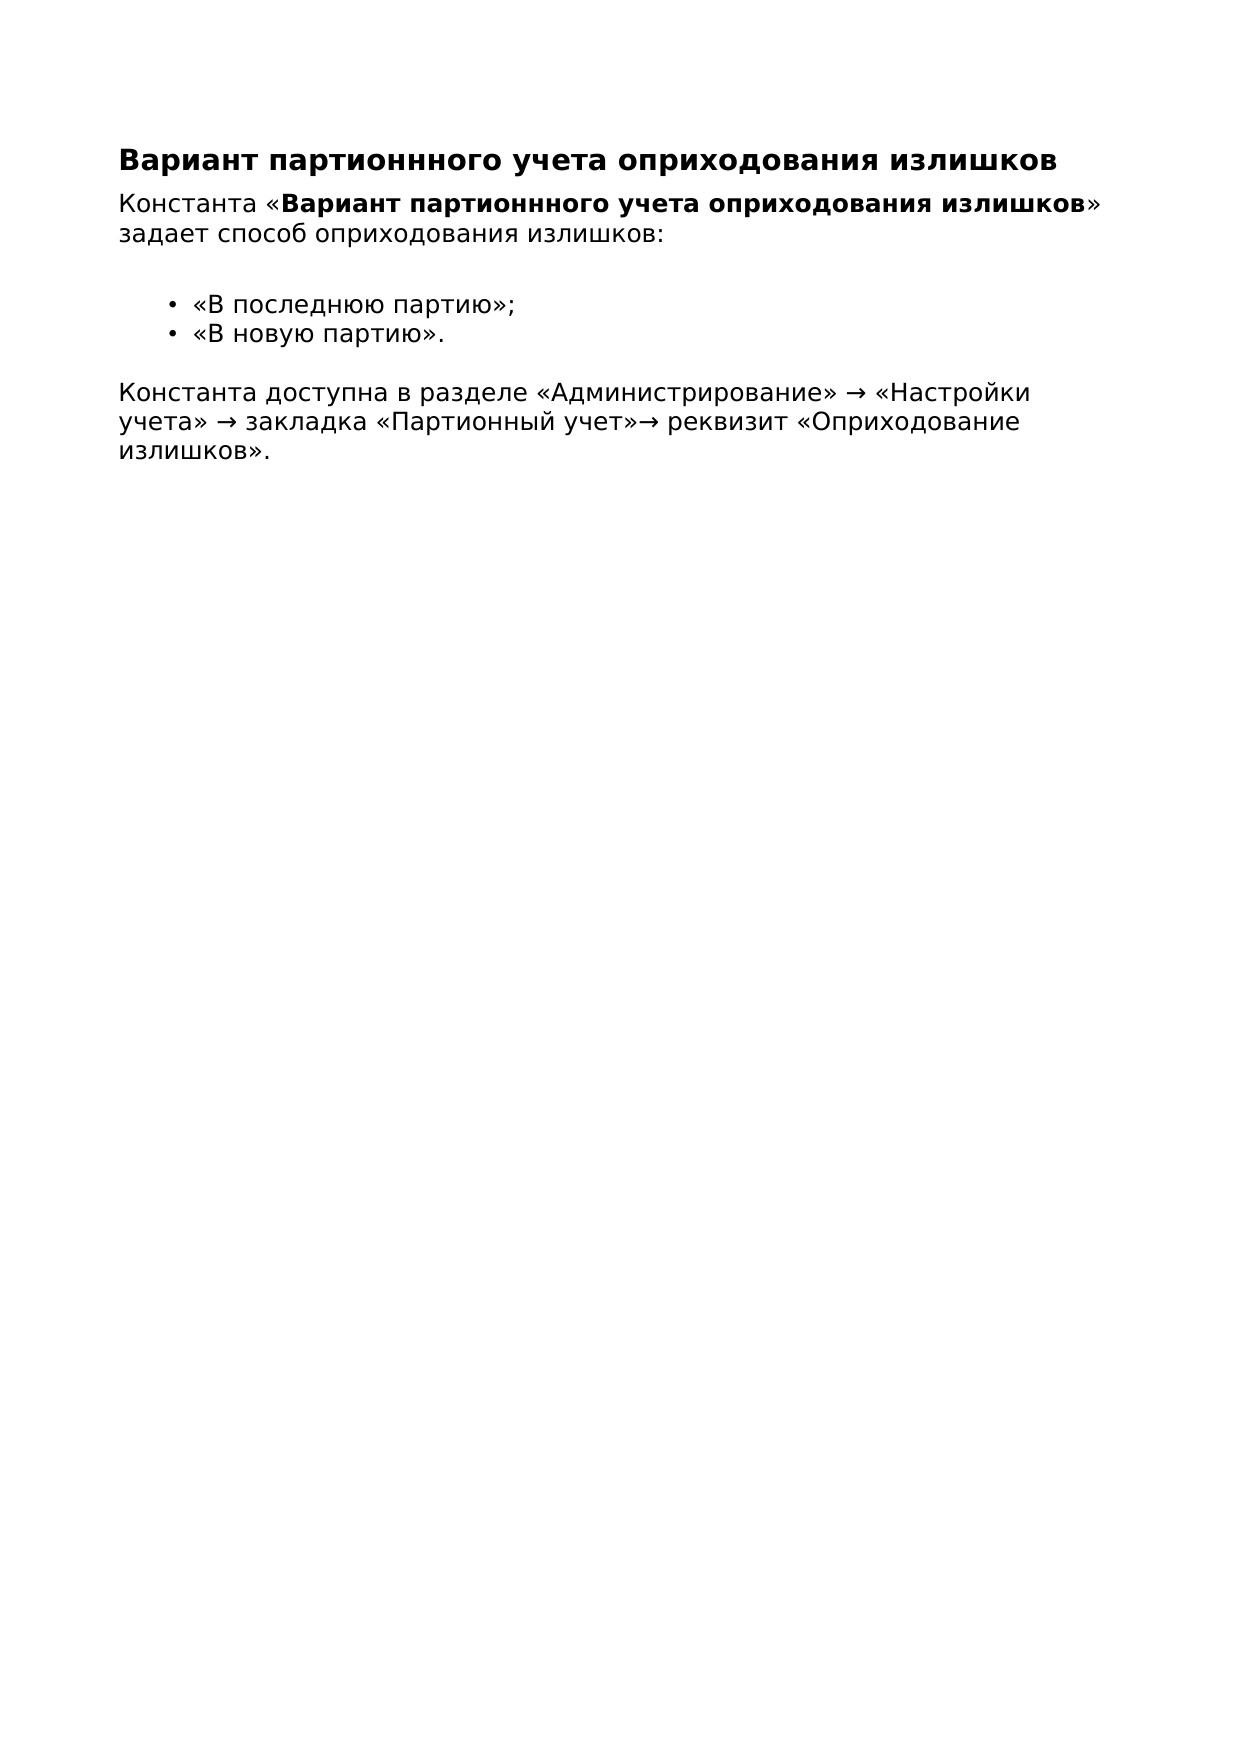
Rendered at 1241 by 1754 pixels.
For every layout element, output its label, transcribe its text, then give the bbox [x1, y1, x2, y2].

list «В новую партию». [177, 319, 1122, 348]
subtitle Вариант партионнного учета оприходования излишков [118, 143, 1122, 177]
text Константа доступна в разделе «Администрирование» → «Настройки учета» → закладка «Партионный учет»→ реквизит «Оприходование излишков». [118, 378, 1122, 465]
list «В последнюю партию»; [177, 290, 1122, 319]
text Константа «Вариант партионнного учета оприходования излишков» задает способ оприходования излишков: [118, 189, 1122, 248]
